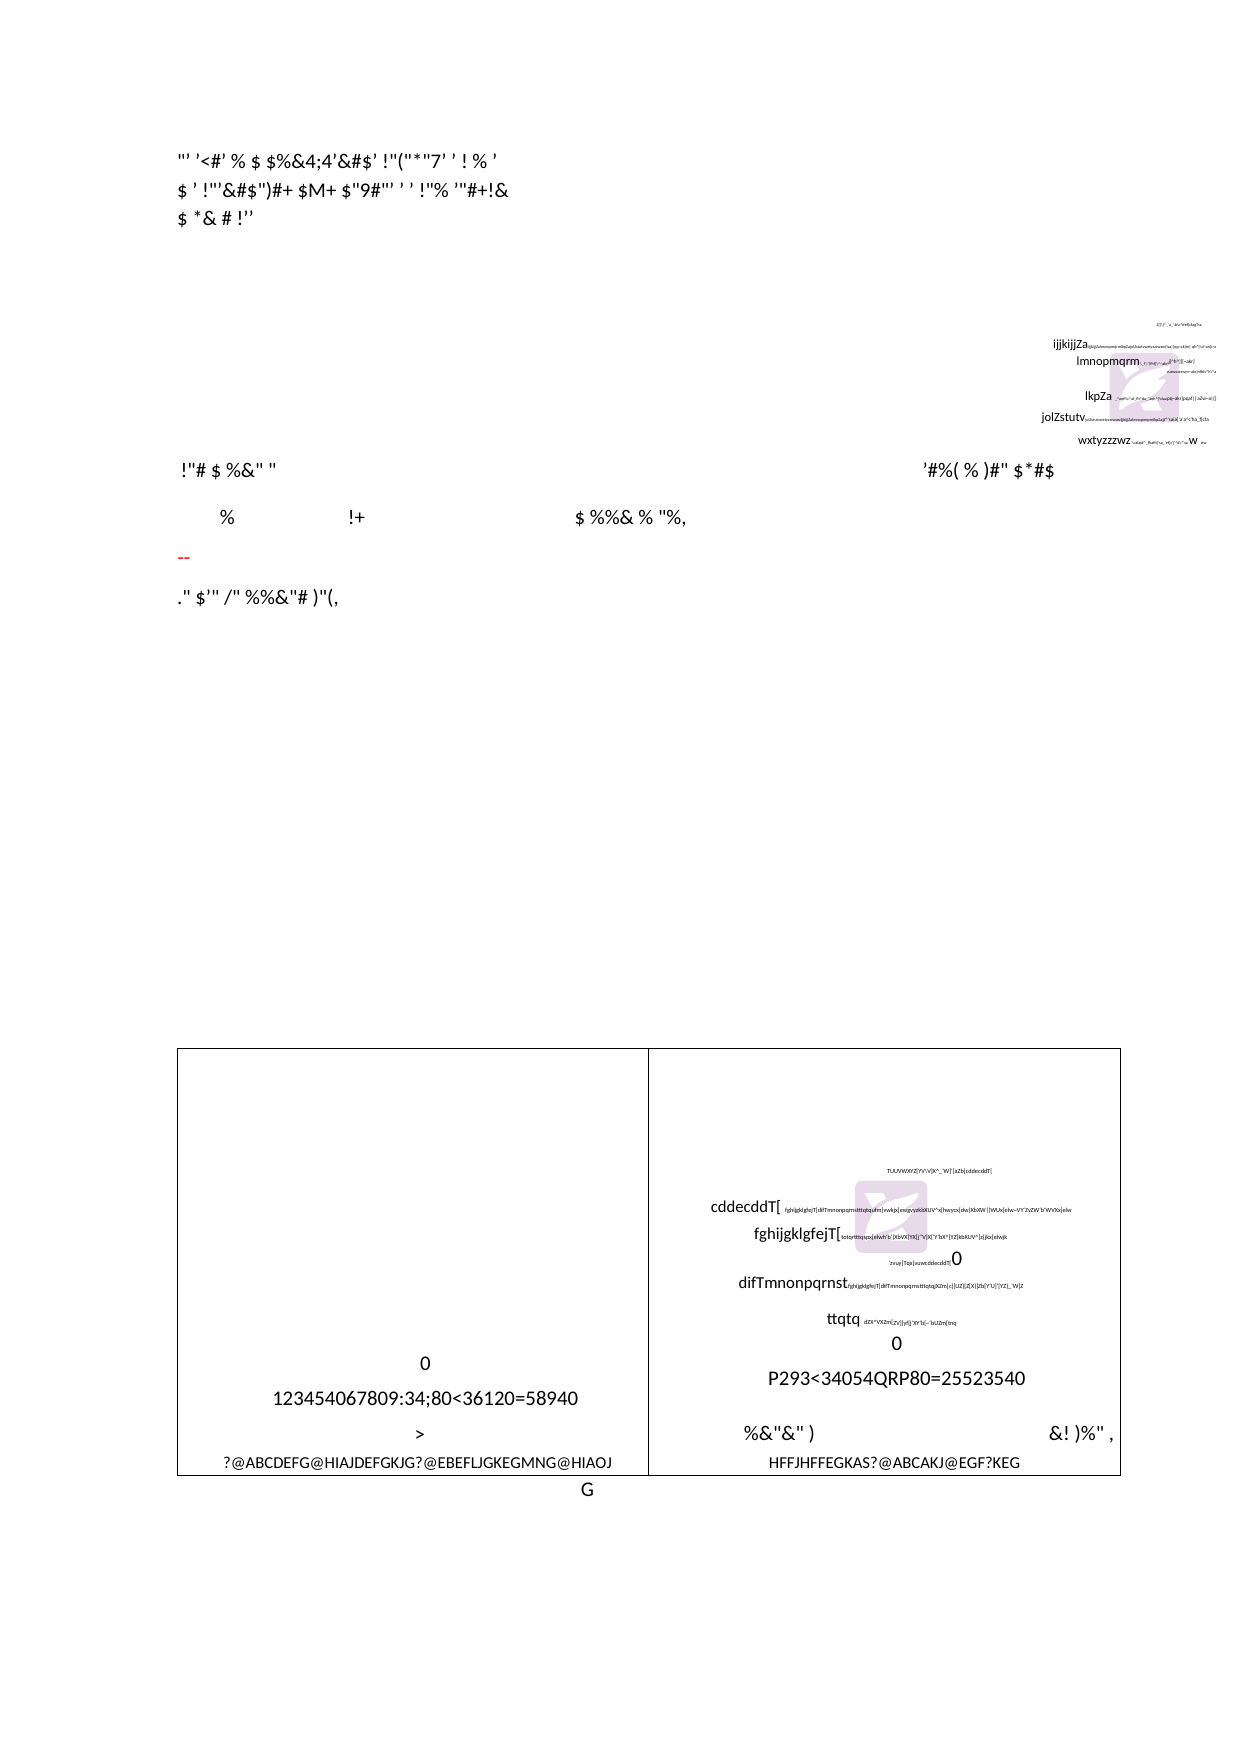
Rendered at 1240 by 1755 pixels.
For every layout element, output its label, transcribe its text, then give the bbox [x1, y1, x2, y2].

text wxtyzzzwz‘\calapf^_fhafh[‘sa_‘ef]c‘j‘^d\^‘sa w ztw [1078, 432, 1214, 447]
text -- [177, 544, 1221, 569]
text lmnopmqrm\_f‘|‘]fhf]\^~akr}j}^h^]][~akr} [177, 353, 1112, 368]
text G [581, 1476, 1151, 1501]
text % !+ $ %%& % "%, [177, 502, 1221, 530]
text "’ ’<#’ % $ $%&4;4’&#$’ !"("*"7’ ’ ! % ’ [177, 148, 1151, 174]
table_header TUUVWXYZ[YV\V]X^_‘W]‘[aZb[cddecddT[ cddecddT[ fghijgklgfejT[difTmnonpqrnstttqtqufm[vwkjx[ewgvyzkbXUV^x[hwycx[dw{XbXW|}WUx[elw~VY‘ZvZW‘b‘WVXx[elw fghijgklgfejT[totqrtttqspx[elwh‘b‘]XbVX[YX[j‘‘V]X[‘Y‘bX^[YZ[kbXUV^[z[jkx[elwjk ‘zvuy[Tqx[vuwcddecddT[0 difTmnonpqrnstfghijgklgfejT[difTmnonpqrnstttqtqjXZm[c}[UZ}[Z[X}]Zb[Y‘U]‘[YZ}_‘W]Z ttqtq dZX^VXZm[ZV][yf[j‘XY‘b[~‘bUZm[tnq 0 P293<34054QRP80=25523540 %&"&" ) &! )%" , HFFJHFFEGKAS?@ABCAKJ@EGF?KEG [649, 1049, 1120, 1475]
text Z[[\]^_‘a_\b\c^def]cfag‘ha [177, 322, 1201, 327]
text !"# $ %&" " ’#%( % )#" $*#$ [176, 457, 1221, 483]
text $ *& # !’’ [177, 205, 1151, 231]
text lkpZa _^apff\c^af_fh^da_‘aqh^[\daapq~akr}pqaf|{ aZw~a|{} [177, 388, 1109, 403]
text $ ’ !"’&#$")#+ $M+ $"9#"’ ’ ’ !"% ’"#+!& [177, 177, 1151, 202]
text ijjkijjZaijjkijjZalmnopmqrmlkpZajolZstutvwxtyzzzwzw{lsa|}qp~ak}m| qh^[\d~an}i~a [177, 336, 1216, 352]
text ." $’" /" %%&"# )"(, [177, 584, 1151, 609]
text jolZstutvjolZstutvwxtyzzzwzwijjkijjZalmnopmqrmlkpZap^‘saia[‘a‘a^c‘ha_f[cfa [177, 409, 1208, 424]
text zuzwxzzzwyv~akr}nfhfc^h\^a [177, 370, 1109, 375]
table_header 0 123454067809:34;80<36120=58940 > ?@ABCDEFG@HIAJDEFGKJG?@EBEFLJGKEGMNG@HIAOJ [178, 1049, 648, 1475]
